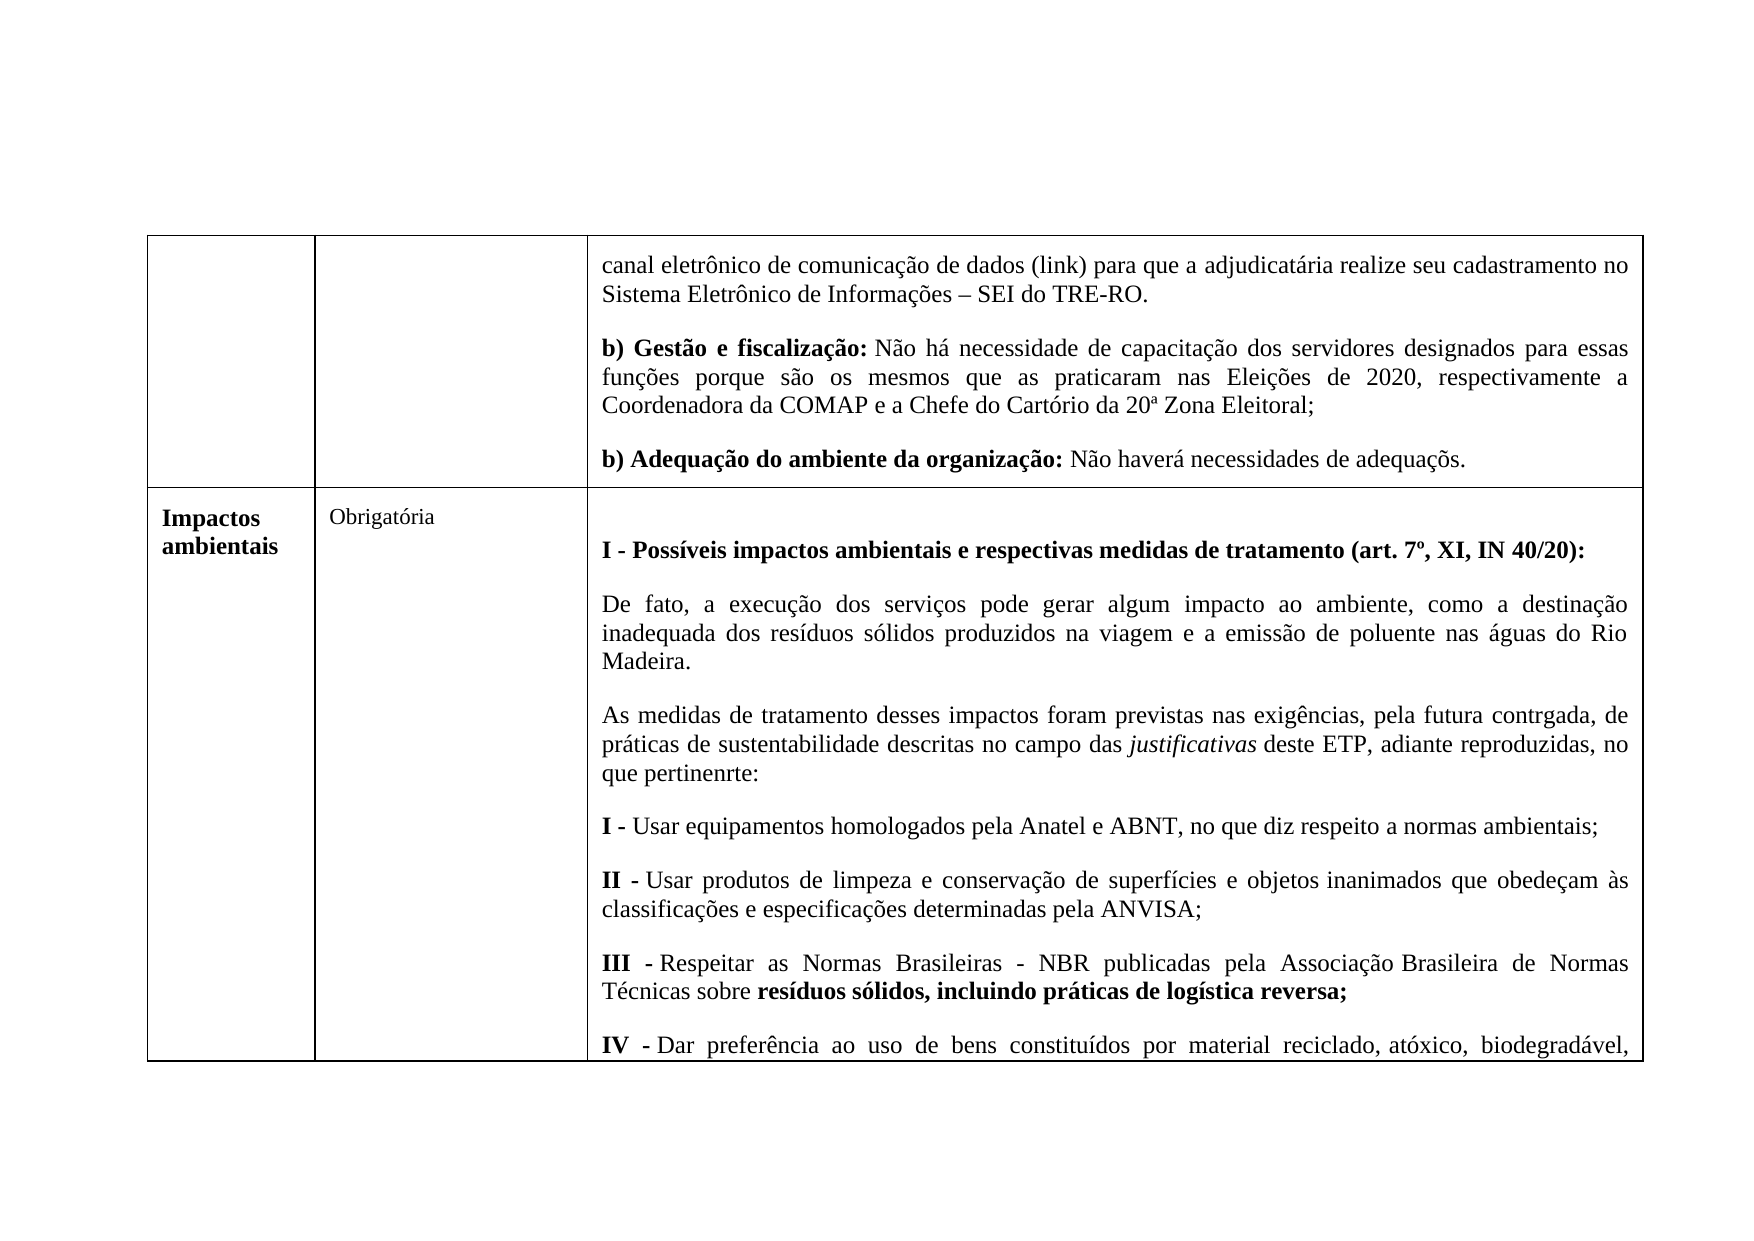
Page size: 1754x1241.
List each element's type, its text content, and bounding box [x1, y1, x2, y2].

table_cell Obrigatória [316, 488, 587, 1060]
table_cell canal eletrônico de comunicação de dados (link) para que a adjudicatária realize seu cadastramento no Sistema Eletrônico de Informações – SEI do TRE-RO. b) Gestão e fiscalização: Não há necessidade de capacitação dos servidores designados para essas funções porque são os mesmos que as praticaram nas Eleições de 2020, respectivamente a Coordenadora da COMAP e a Chefe do Cartório da 20ª Zona Eleitoral; b) Adequação do ambiente da organização: Não haverá necessidades de adequaçõs. [588, 236, 1642, 487]
table_cell [148, 236, 314, 487]
table_cell I - Possíveis impactos ambientais e respectivas medidas de tratamento (art. 7º, XI, IN 40/20): De fato, a execução dos serviços pode gerar algum impacto ao ambiente, como a destinação inadequada dos resíduos sólidos produzidos na viagem e a emissão de poluente nas águas do Rio Madeira. As medidas de tratamento desses impactos foram previstas nas exigências, pela futura contrgada, de práticas de sustentabilidade descritas no campo das justificativas deste ETP, adiante reproduzidas, no que pertinenrte: I - Usar equipamentos homologados pela Anatel e ABNT, no que diz respeito a normas ambientais; II - Usar produtos de limpeza e conservação de superfícies e objetos inanimados que obedeçam às classificações e especificações determinadas pela ANVISA; III - Respeitar as Normas Brasileiras - NBR publicadas pela Associação Brasileira de Normas Técnicas sobre resíduos sólidos, incluindo práticas de logística reversa; IV - Dar preferência ao uso de bens constituídos por material reciclado, atóxico, biodegradável, [588, 488, 1642, 1060]
table_cell Impactos ambientais [148, 488, 314, 1060]
table_cell [316, 236, 587, 487]
